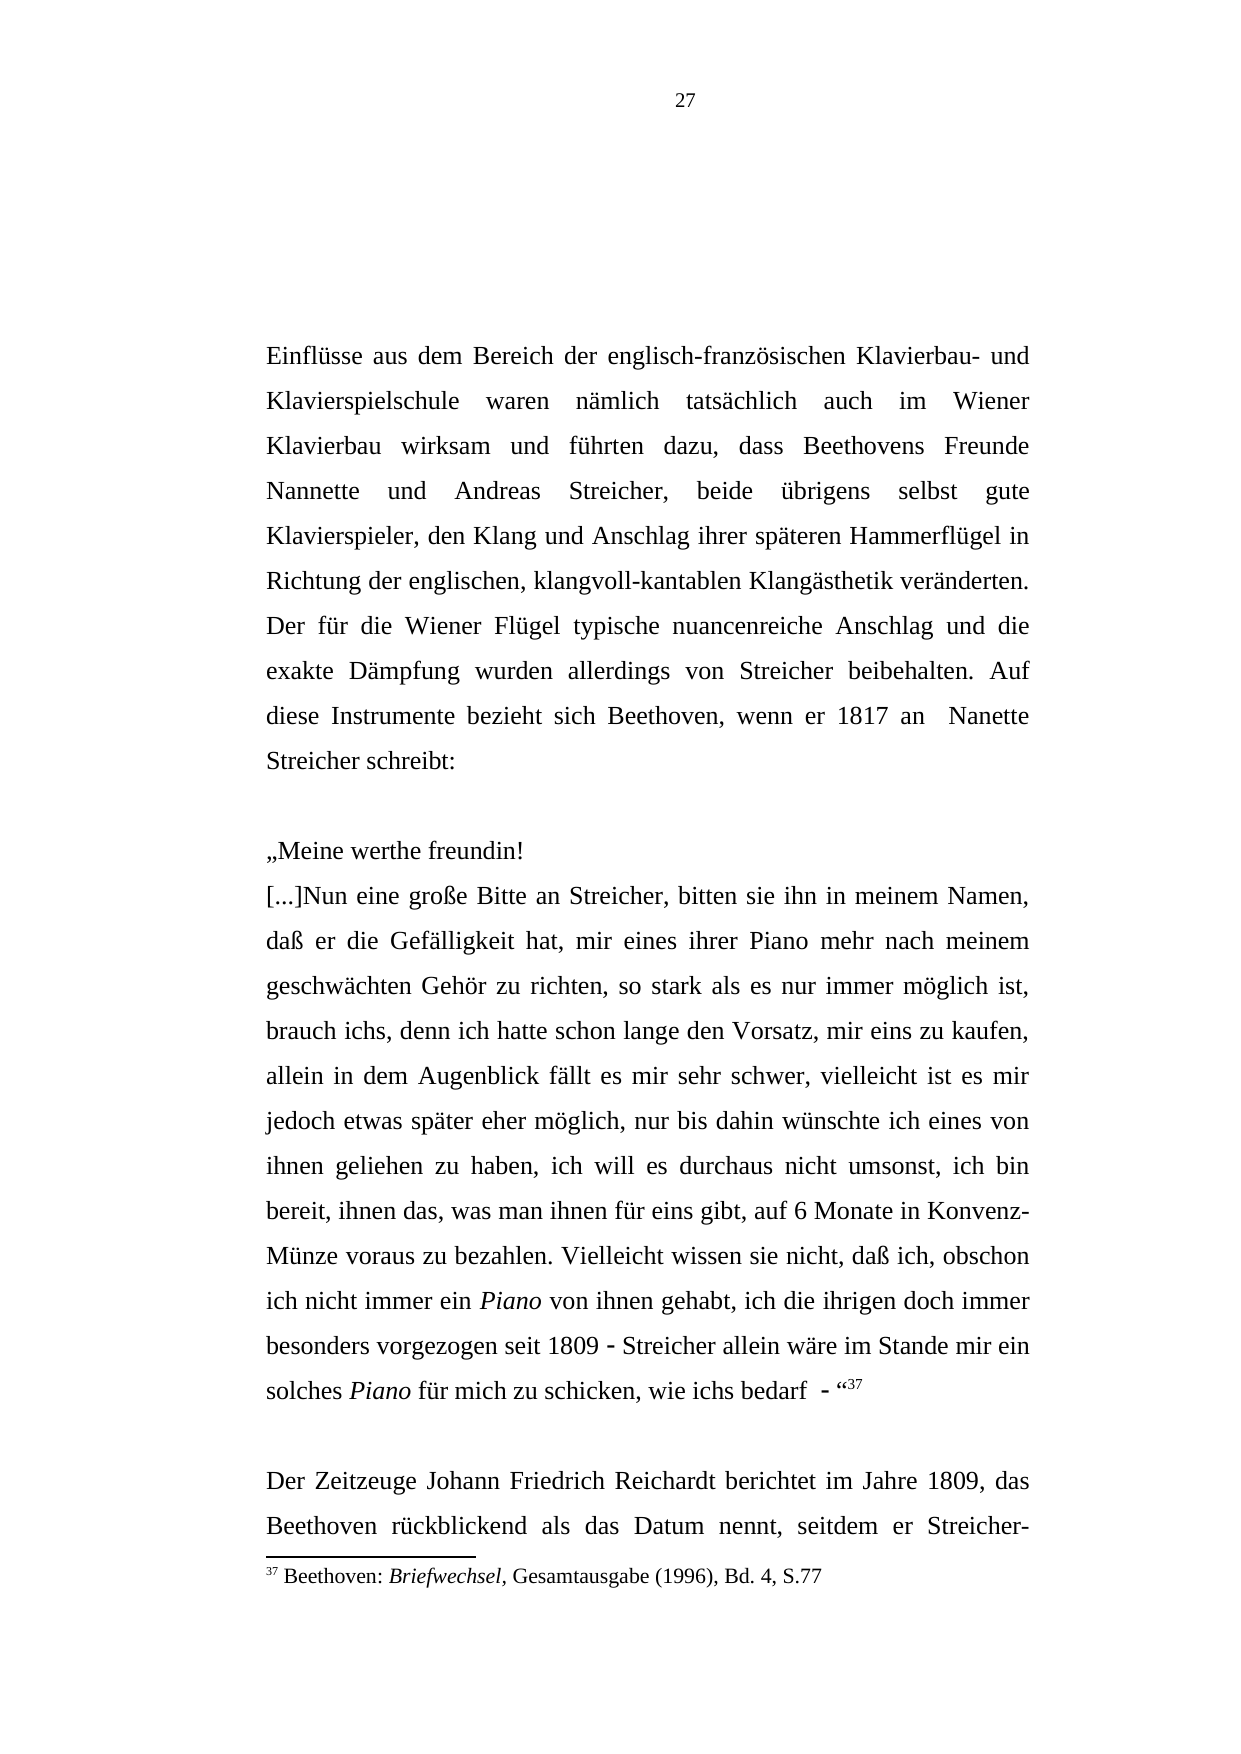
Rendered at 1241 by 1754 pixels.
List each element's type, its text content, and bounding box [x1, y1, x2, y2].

text „Meine werthe freundin! [266, 835, 1031, 865]
text Beethoven: Briefwechsel, Gesamtausgabe (1996), Bd. 4, S.77 [266, 1563, 1104, 1588]
text Einflüsse aus dem Bereich der englisch-französischen Klavierbau- und Klavierspielschule waren nämlich tatsächlich auch im Wiener Klavierbau wirksam und führten dazu, dass Beethovens Freunde Nannette und Andreas Streicher, beide übrigens selbst gute Klavierspieler, den Klang und Anschlag ihrer späteren Hammerflügel in Richtung der englischen, klangvoll-kantablen Klangästhetik veränderten. Der für die Wiener Flügel typische nuancenreiche Anschlag und die exakte Dämpfung wurden allerdings von Streicher beibehalten. Auf diese Instrumente bezieht sich Beethoven, wenn er 1817 an Nanette Streicher schreibt: [266, 340, 1031, 775]
text [...]Nun eine große Bitte an Streicher, bitten sie ihn in meinem Namen, daß er die Gefälligkeit hat, mir eines ihrer Piano mehr nach meinem geschwächten Gehör zu richten, so stark als es nur immer möglich ist, brauch ichs, denn ich hatte schon lange den Vorsatz, mir eins zu kaufen, allein in dem Augenblick fällt es mir sehr schwer, vielleicht ist es mir jedoch etwas später eher möglich, nur bis dahin wünschte ich eines von ihnen geliehen zu haben, ich will es durchaus nicht umsonst, ich bin bereit, ihnen das, was man ihnen für eins gibt, auf 6 Monate in Konvenz-Münze voraus zu bezahlen. Vielleicht wissen sie nicht, daß ich, obschon ich nicht immer ein Piano von ihnen gehabt, ich die ihrigen doch immer besonders vorgezogen seit 1809  Streicher allein wäre im Stande mir ein solches Piano für mich zu schicken, wie ichs bedarf  “ [266, 880, 1031, 1405]
text Der Zeitzeuge Johann Friedrich Reichardt berichtet im Jahre 1809, das Beethoven rückblickend als das Datum nennt, seitdem er Streicher- [266, 1465, 1031, 1540]
